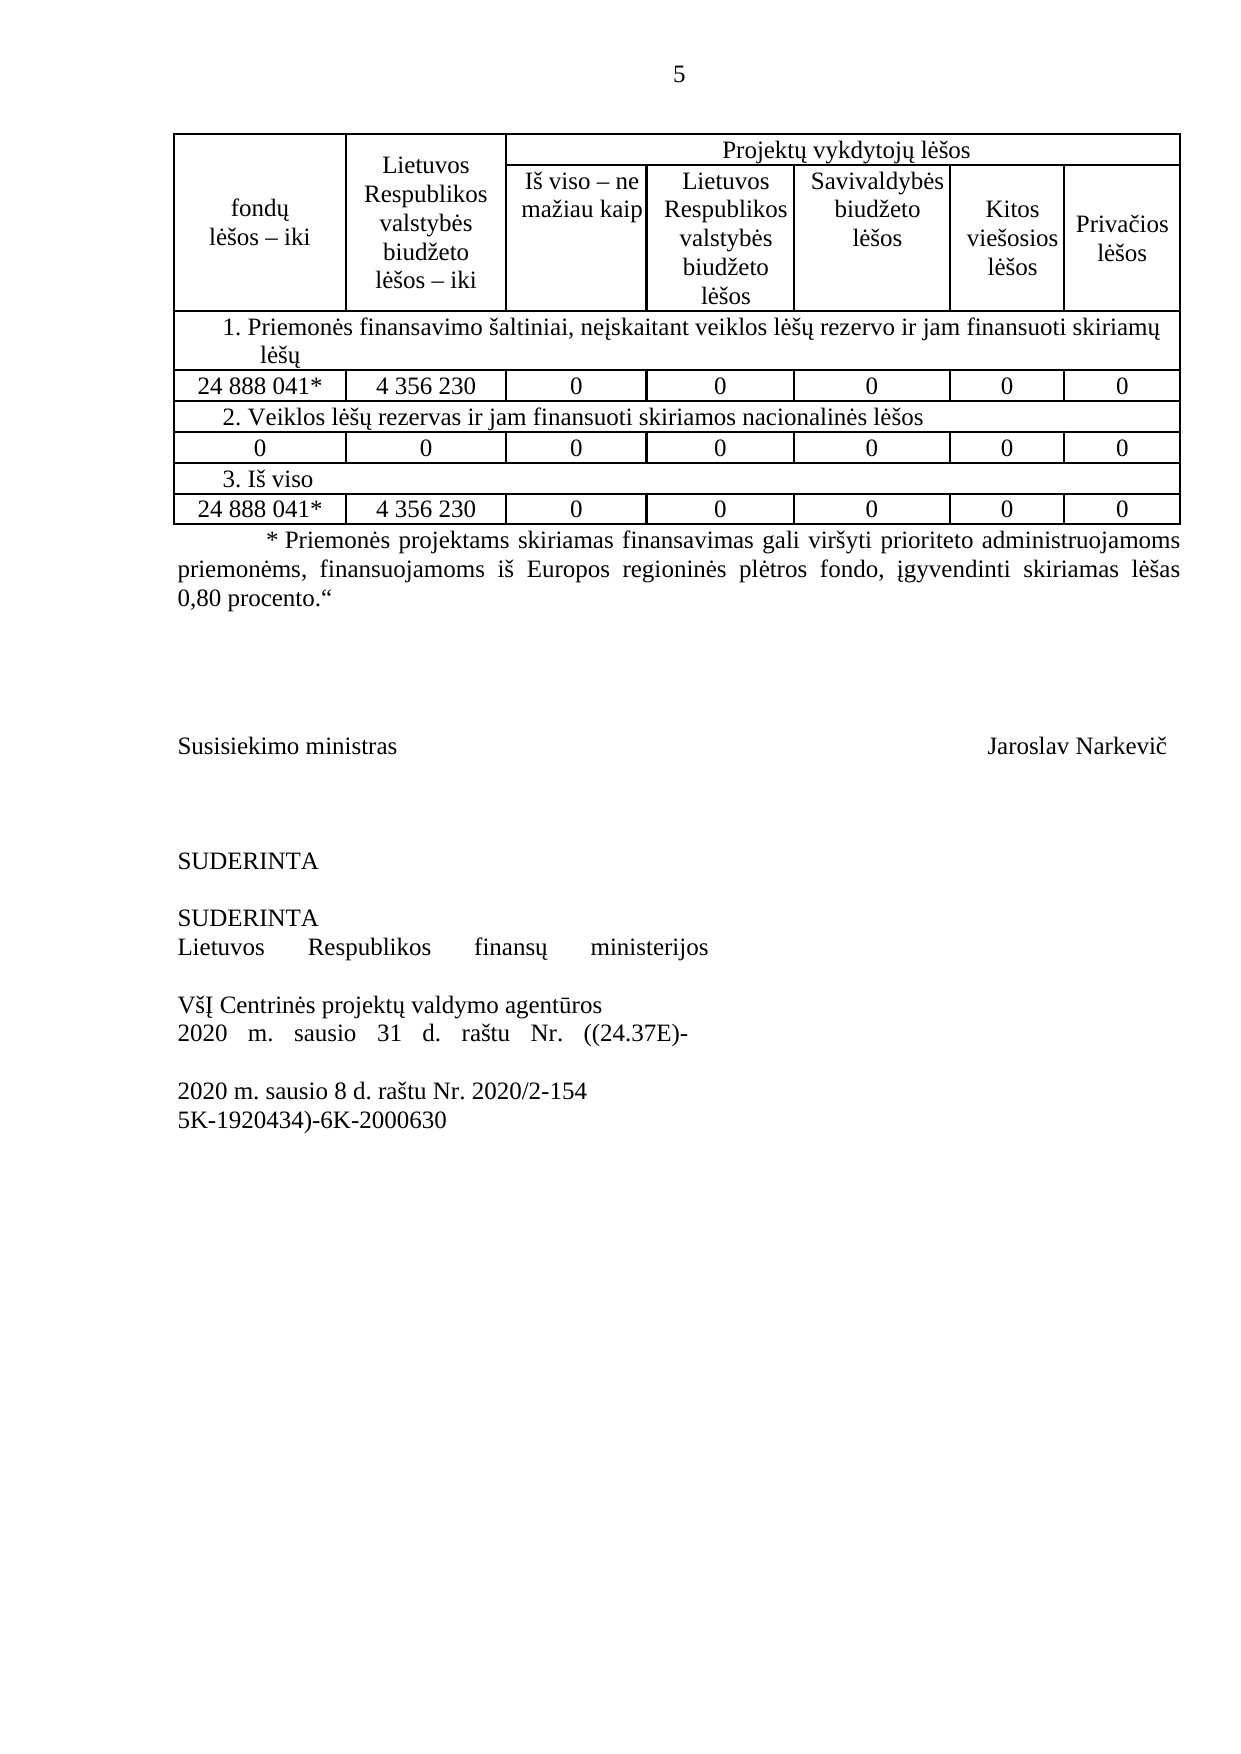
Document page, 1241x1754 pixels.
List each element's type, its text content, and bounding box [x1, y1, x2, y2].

table_cell Savivaldybės biudžeto lėšos [795, 166, 949, 309]
text Susisiekimo ministras Jaroslav Narkevič [177, 731, 1181, 760]
table_cell 0 [648, 371, 793, 400]
table_cell 0 [1065, 495, 1179, 523]
table_cell Iš viso – ne mažiau kaip [507, 166, 645, 309]
table_cell fondų lėšos – iki [175, 135, 345, 309]
table_cell 0 [951, 371, 1063, 400]
table_cell 2. Veiklos lėšų rezervas ir jam finansuoti skiriamos nacionalinės lėšos [175, 402, 1179, 431]
table_cell 0 [1065, 371, 1179, 400]
table_cell 0 [648, 433, 793, 462]
table_cell Projektų vykdytojų lėšos [507, 135, 1179, 164]
text SUDERINTA SUDERINTA [177, 846, 709, 932]
table_cell 4 356 230 [347, 495, 505, 523]
table_cell 3. Iš viso [175, 464, 1179, 492]
table_cell Kitos viešosios lėšos [951, 166, 1063, 309]
text * Priemonės projektams skiriamas finansavimas gali viršyti prioriteto administruojamoms priemonėms, finansuojamoms iš Europos regioninės plėtros fondo, įgyvendinti skiriamas lėšas 0,80 procento.“ [177, 525, 1181, 612]
table_cell Lietuvos Respublikos valstybės biudžeto lėšos – iki [347, 135, 505, 309]
table_cell 4 356 230 [347, 371, 505, 400]
text 5K-1920434)-6K-2000630 [177, 1105, 709, 1162]
table_cell 1. Priemonės finansavimo šaltiniai, neįskaitant veiklos lėšų rezervo ir jam finansuoti skiriamų lėšų [175, 312, 1179, 369]
table_cell Lietuvos Respublikos valstybės biudžeto lėšos [648, 166, 793, 309]
table_cell 0 [175, 433, 345, 462]
table_cell 0 [951, 495, 1063, 523]
table_cell 0 [507, 495, 645, 523]
table_cell 0 [507, 433, 645, 462]
table_cell 0 [795, 433, 949, 462]
table_cell 24 888 041* [175, 495, 345, 523]
text Lietuvos Respublikos finansų ministerijos VšĮ Centrinės projektų valdymo agentūros [177, 932, 709, 1018]
table_cell Privačios lėšos [1065, 166, 1179, 309]
table_cell 0 [951, 433, 1063, 462]
table_cell 0 [347, 433, 505, 462]
table_cell 24 888 041* [175, 371, 345, 400]
text 2020 m. sausio 31 d. raštu Nr. ((24.37E)- 2020 m. sausio 8 d. raštu Nr. 2020/2-154 [177, 1018, 709, 1105]
table_cell 0 [795, 495, 949, 523]
table_cell 0 [1065, 433, 1179, 462]
table_cell 0 [507, 371, 645, 400]
table_cell 0 [795, 371, 949, 400]
table_cell 0 [648, 495, 793, 523]
